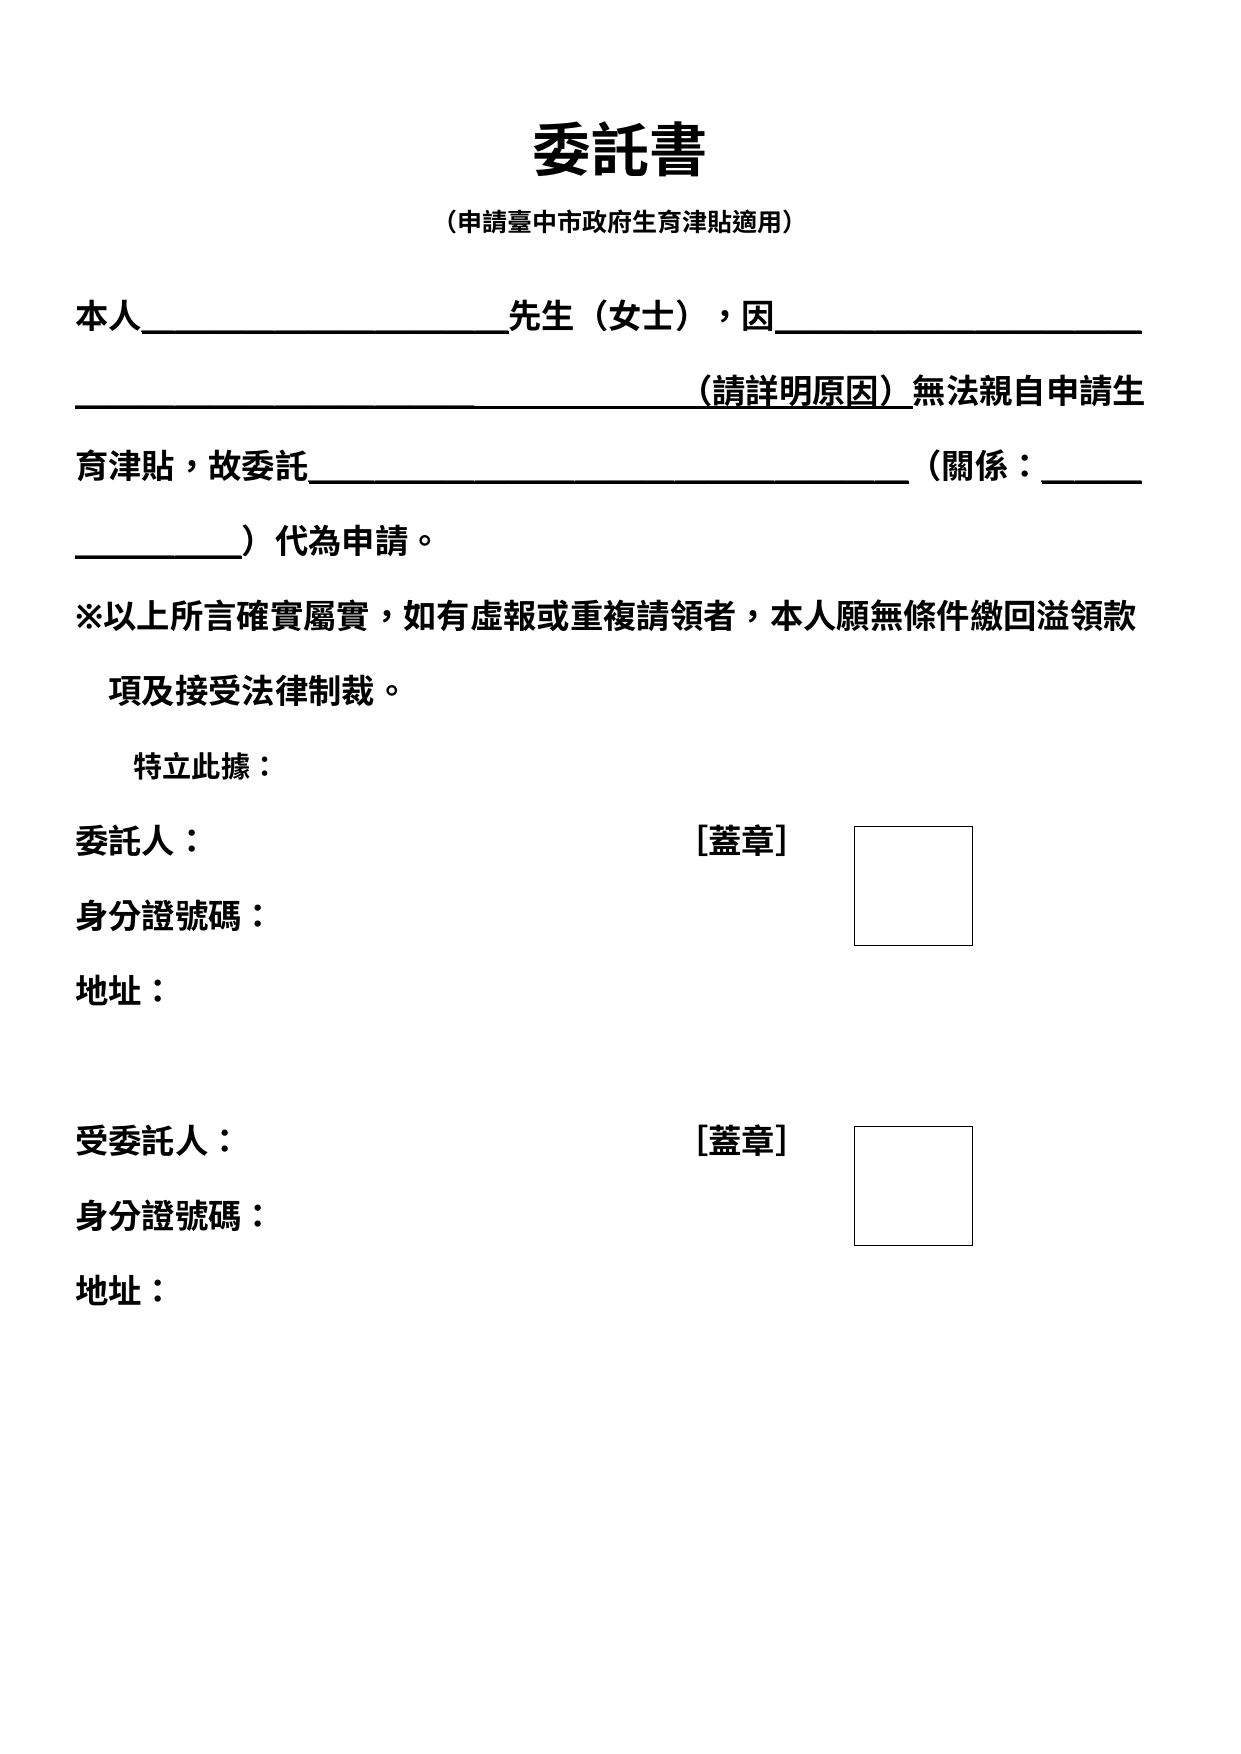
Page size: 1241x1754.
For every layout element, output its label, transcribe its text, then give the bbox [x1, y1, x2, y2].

text 地址： [75, 952, 1165, 1027]
text 本人＿＿＿＿＿＿＿＿＿＿＿先生（女士），因＿＿＿＿＿＿＿＿＿＿＿＿＿＿＿＿＿＿＿＿＿＿＿ （請詳明原因）無法親自申請生育津貼，故委託＿＿＿＿＿＿＿＿＿＿＿＿＿＿＿＿＿＿（關係：＿＿＿＿＿＿＿＿）代為申請。 [75, 277, 1165, 577]
text （申請臺中市政府生育津貼適用） [75, 202, 1165, 239]
text ※以上所言確實屬實，如有虛報或重複請領者，本人願無條件繳回溢領款項及接受法律制裁。 [75, 577, 1165, 727]
text 身分證號碼： [75, 877, 1165, 952]
text 特立此據： [75, 727, 1165, 802]
text 地址： [75, 1252, 1165, 1327]
text 受委託人： ［蓋章］ [75, 1102, 1165, 1177]
text 委託人： ［蓋章］ [75, 802, 1165, 877]
text 身分證號碼： [75, 1177, 1165, 1252]
text 委託書 [75, 89, 1165, 202]
